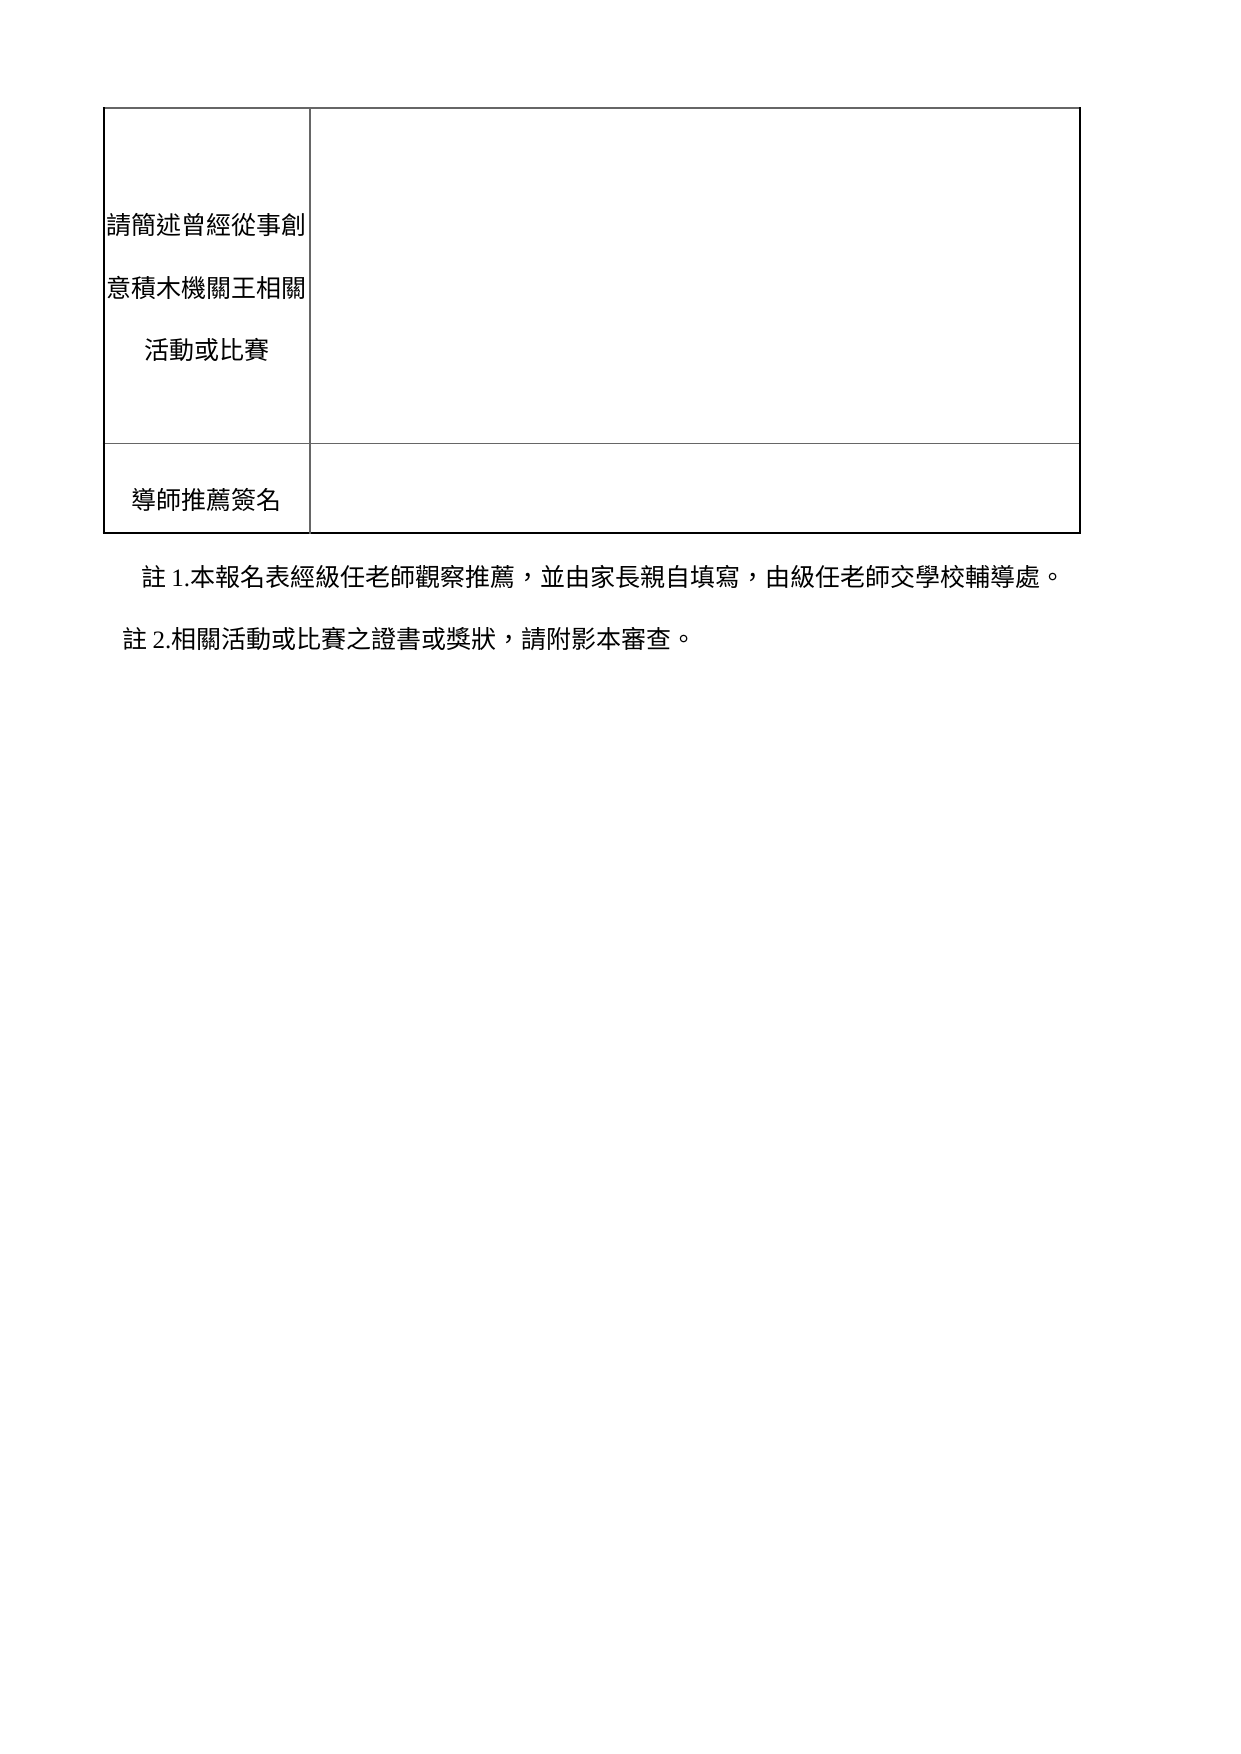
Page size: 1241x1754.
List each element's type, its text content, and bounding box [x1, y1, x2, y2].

table_cell 請簡述曾經從事創意積木機關王相關活動或比賽 [105, 109, 309, 442]
text 註2.相關活動或比賽之證書或獎狀，請附影本審查。 [103, 596, 1137, 659]
table_cell 導師推薦簽名 [105, 444, 309, 532]
table_cell [311, 109, 1079, 442]
table_cell [311, 444, 1079, 532]
text 註1.本報名表經級任老師觀察推薦，並由家長親自填寫，由級任老師交學校輔導處。 [141, 534, 1137, 596]
